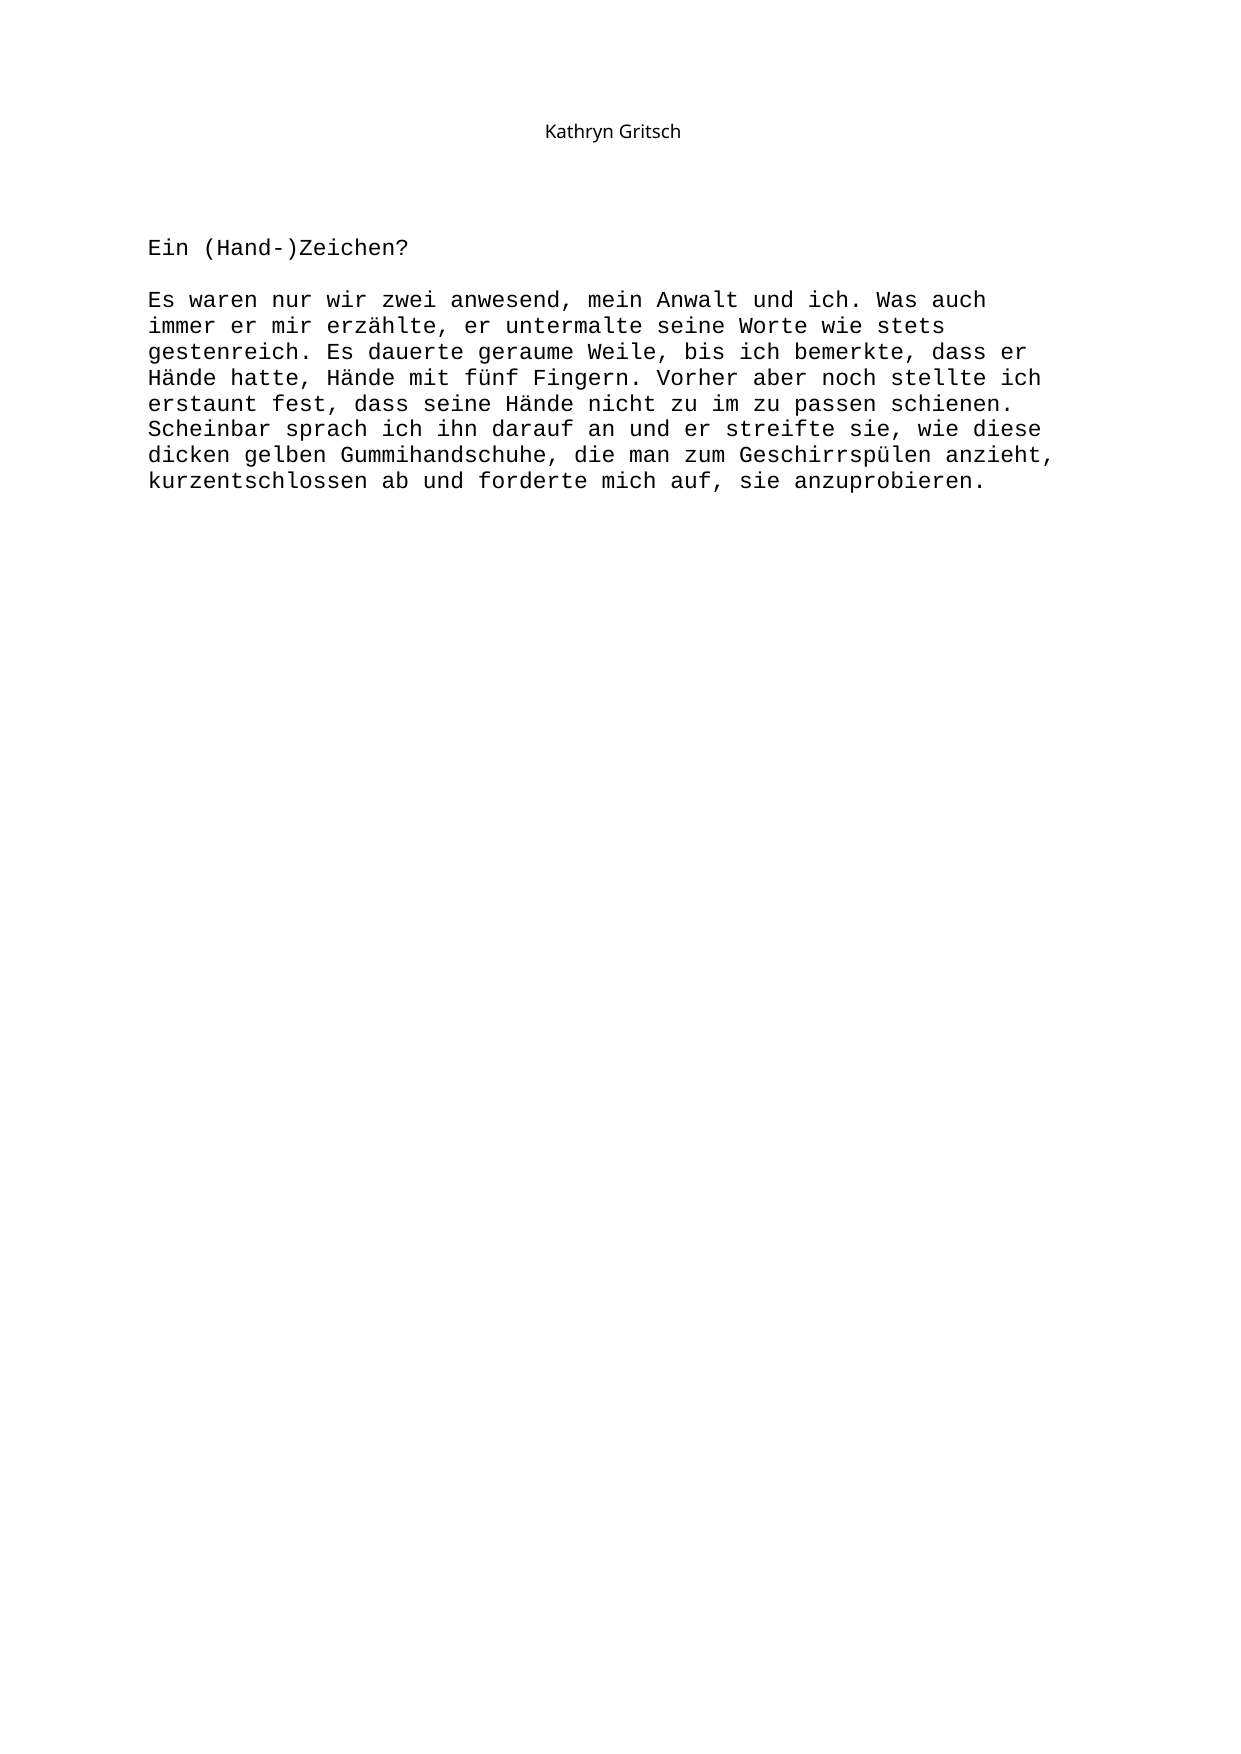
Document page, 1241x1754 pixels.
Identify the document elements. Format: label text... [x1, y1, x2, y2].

text Ein (Hand-)Zeichen? [148, 236, 1063, 262]
text Es waren nur wir zwei anwesend, mein Anwalt und ich. Was auch immer er mir erzählte, er untermalte seine Worte wie stets gestenreich. Es dauerte geraume Weile, bis ich bemerkte, dass er Hände hatte, Hände mit fünf Fingern. Vorher aber noch stellte ich erstaunt fest, dass seine Hände nicht zu im zu passen schienen. Scheinbar sprach ich ihn darauf an und er streifte sie, wie diese dicken gelben Gummihandschuhe, die man zum Geschirrspülen anzieht, kurzentschlossen ab und forderte mich auf, sie anzuprobieren. [148, 288, 1063, 496]
